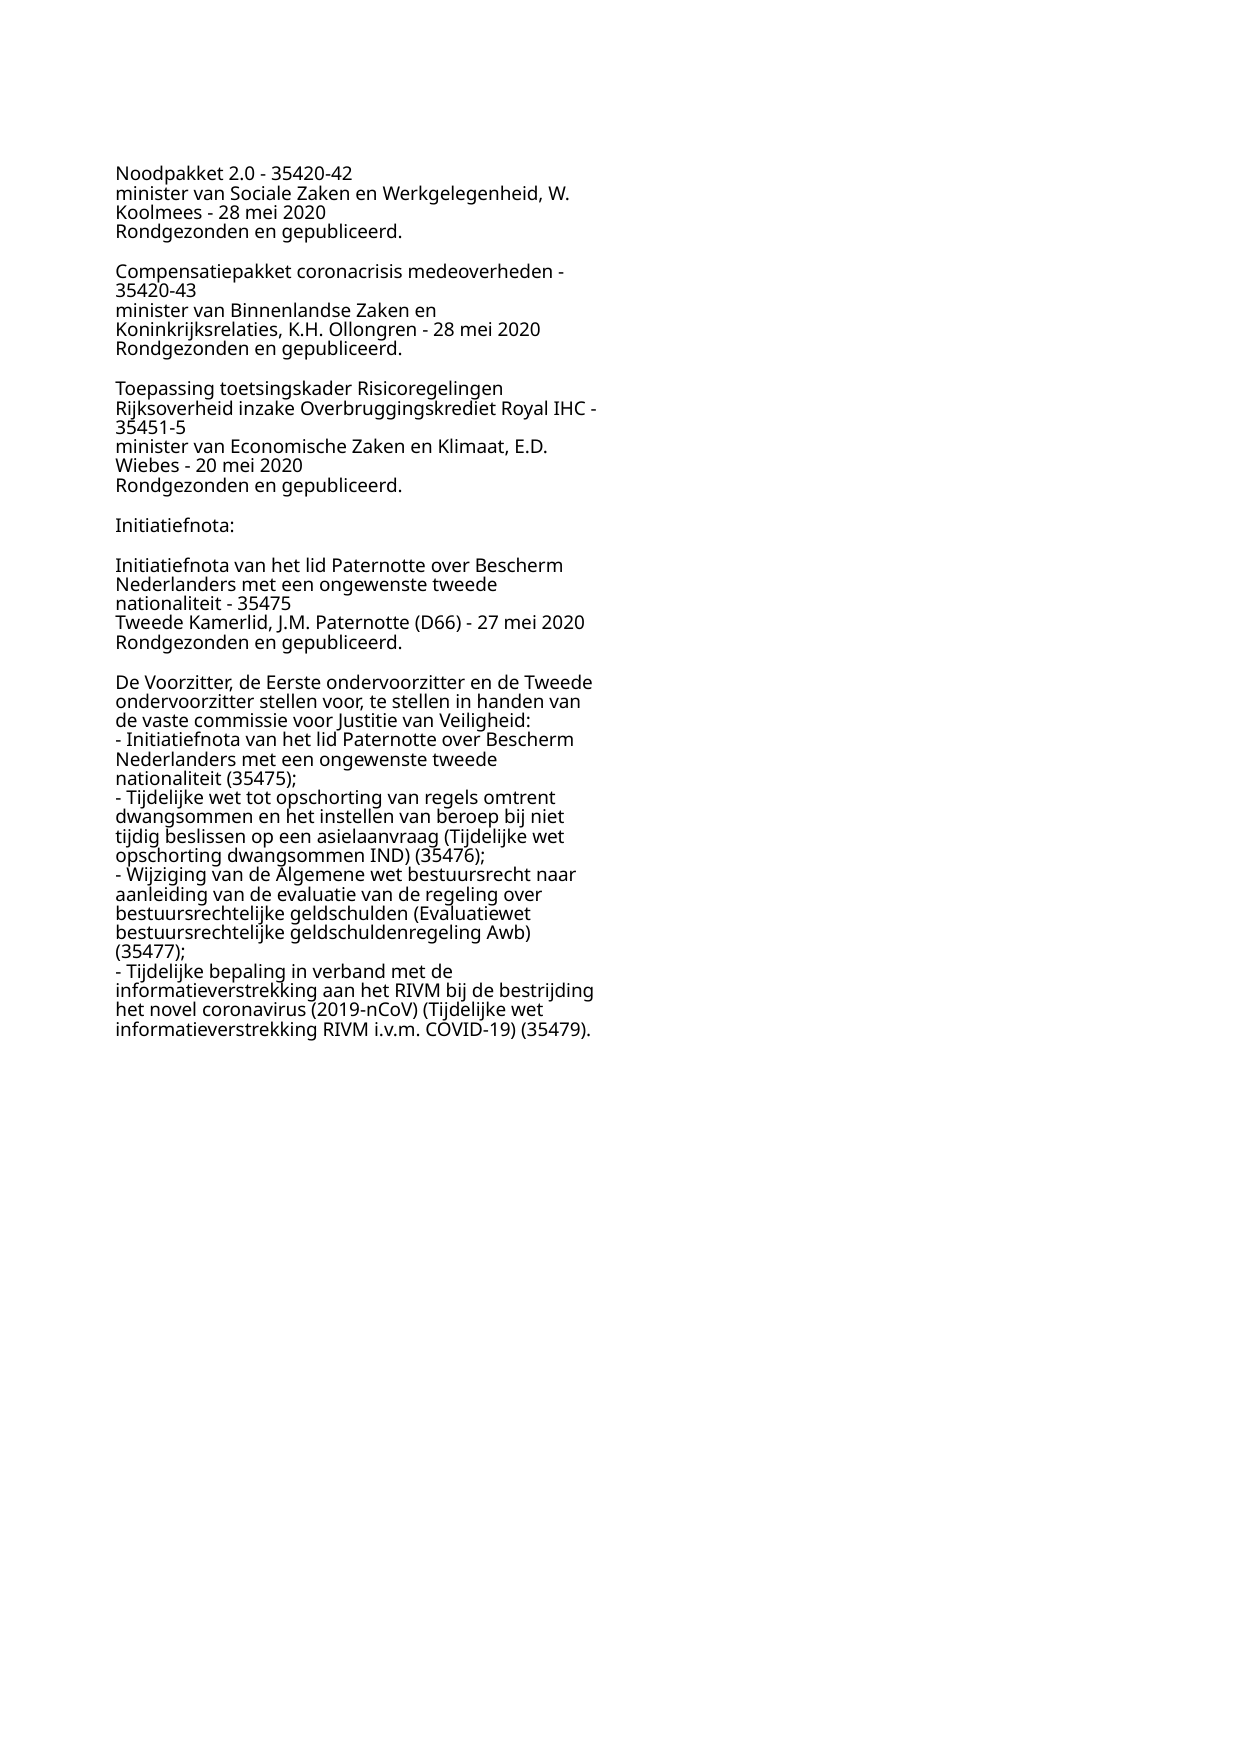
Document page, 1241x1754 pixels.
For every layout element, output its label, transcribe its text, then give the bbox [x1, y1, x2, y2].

text Noodpakket 2.0 - 35420-42 [115, 165, 605, 184]
text Rondgezonden en gepubliceerd. [115, 340, 605, 359]
text - Wijziging van de Algemene wet bestuursrecht naar aanleiding van de evaluatie van de regeling over bestuursrechtelijke geldschulden (Evaluatiewet bestuursrechtelijke geldschuldenregeling Awb) (35477); [115, 866, 605, 963]
text Rondgezonden en gepubliceerd. [115, 634, 605, 653]
text Rondgezonden en gepubliceerd. [115, 223, 605, 242]
text Tweede Kamerlid, J.M. Paternotte (D66) - 27 mei 2020 [115, 614, 605, 634]
text Rondgezonden en gepubliceerd. [115, 477, 605, 496]
text De Voorzitter, de Eerste ondervoorzitter en de Tweede ondervoorzitter stellen voor, te stellen in handen van de vaste commissie voor Justitie van Veiligheid: [115, 674, 605, 731]
text minister van Economische Zaken en Klimaat, E.D. Wiebes - 20 mei 2020 [115, 438, 605, 477]
text Initiatiefnota: [115, 517, 605, 536]
text - Tijdelijke wet tot opschorting van regels omtrent dwangsommen en het instellen van beroep bij niet tijdig beslissen op een asielaanvraag (Tijdelijke wet opschorting dwangsommen IND) (35476); [115, 789, 605, 866]
text Initiatiefnota van het lid Paternotte over Bescherm Nederlanders met een ongewenste tweede nationaliteit - 35475 [115, 557, 605, 614]
text minister van Binnenlandse Zaken en Koninkrijksrelaties, K.H. Ollongren - 28 mei 2020 [115, 302, 605, 340]
text Compensatiepakket coronacrisis medeoverheden - 35420-43 [115, 263, 605, 302]
text - Initiatiefnota van het lid Paternotte over Bescherm Nederlanders met een ongewenste tweede nationaliteit (35475); [115, 731, 605, 789]
text minister van Sociale Zaken en Werkgelegenheid, W. Koolmees - 28 mei 2020 [115, 184, 605, 223]
text Toepassing toetsingskader Risicoregelingen Rijksoverheid inzake Overbruggingskrediet Royal IHC - 35451-5 [115, 380, 605, 438]
text - Tijdelijke bepaling in verband met de informatieverstrekking aan het RIVM bij de bestrijding het novel coronavirus (2019-nCoV) (Tijdelijke wet informatieverstrekking RIVM i.v.m. COVID-19) (35479). [115, 963, 605, 1040]
